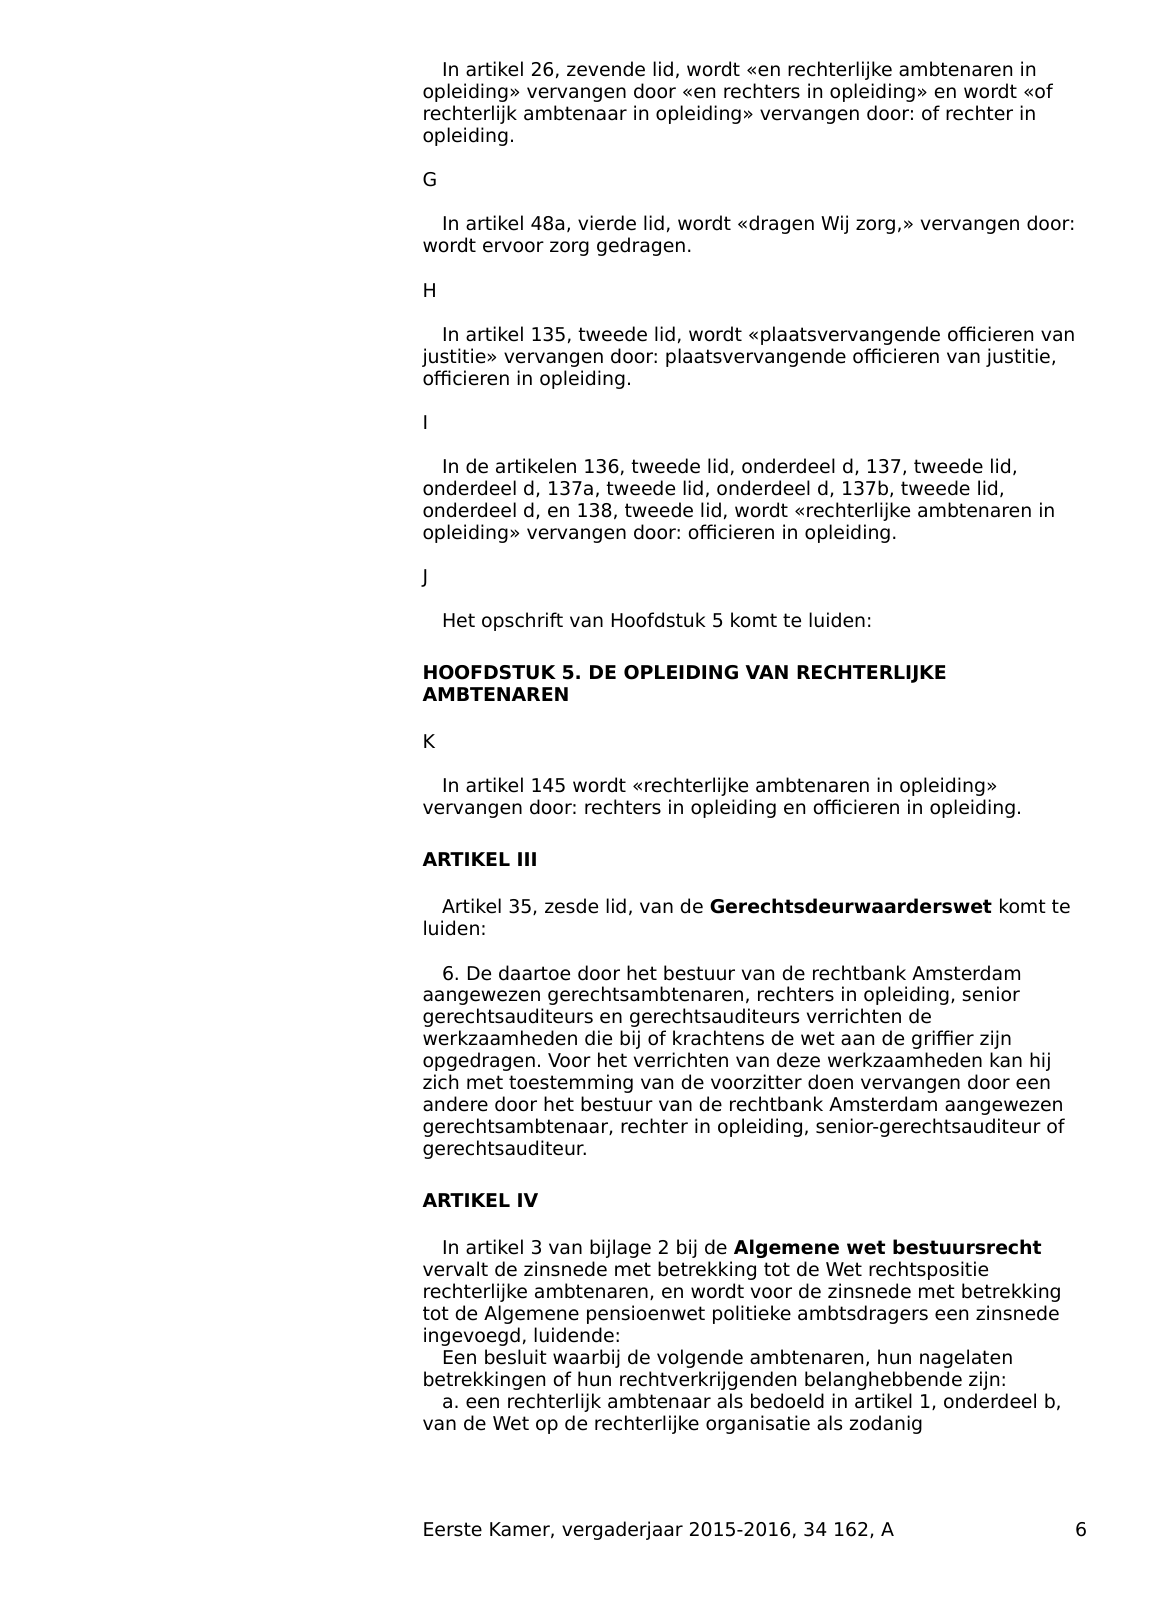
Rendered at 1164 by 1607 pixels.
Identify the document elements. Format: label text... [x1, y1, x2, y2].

subtitle ARTIKEL IV [422, 1190, 1087, 1212]
subtitle HOOFDSTUK 5. DE OPLEIDING VAN RECHTERLIJKE AMBTENAREN [422, 662, 1087, 706]
text I [422, 412, 1087, 434]
text H [422, 279, 1087, 301]
text In de artikelen 136, tweede lid, onderdeel d, 137, tweede lid, onderdeel d, 137a, tweede lid, onderdeel d, 137b, tweede lid, onderdeel d, en 138, tweede lid, wordt «rechterlijke ambtenaren in opleiding» vervangen door: officieren in opleiding. [422, 456, 1087, 544]
text Het opschrift van Hoofdstuk 5 komt te luiden: [422, 610, 1087, 632]
text In artikel 135, tweede lid, wordt «plaatsvervangende officieren van justitie» vervangen door: plaatsvervangende officieren van justitie, officieren in opleiding. [422, 324, 1087, 389]
text In artikel 3 van bijlage 2 bij de Algemene wet bestuursrecht vervalt de zinsnede met betrekking tot de Wet rechtspositie rechterlijke ambtenaren, en wordt voor de zinsnede met betrekking tot de Algemene pensioenwet politieke ambtsdragers een zinsnede ingevoegd, luidende: [422, 1237, 1087, 1347]
text In artikel 145 wordt «rechterlijke ambtenaren in opleiding» vervangen door: rechters in opleiding en officieren in opleiding. [422, 775, 1087, 819]
text a. een rechterlijk ambtenaar als bedoeld in artikel 1, onderdeel b, van de Wet op de rechterlijke organisatie als zodanig [422, 1391, 1087, 1435]
text Een besluit waarbij de volgende ambtenaren, hun nagelaten betrekkingen of hun rechtverkrijgenden belanghebbende zijn: [422, 1347, 1087, 1391]
text 6. De daartoe door het bestuur van de rechtbank Amsterdam aangewezen gerechtsambtenaren, rechters in opleiding, senior gerechtsauditeurs en gerechtsauditeurs verrichten de werkzaamheden die bij of krachtens de wet aan de griffier zijn opgedragen. Voor het verrichten van deze werkzaamheden kan hij zich met toestemming van de voorzitter doen vervangen door een andere door het bestuur van de rechtbank Amsterdam aangewezen gerechtsambtenaar, rechter in opleiding, senior-gerechtsauditeur of gerechtsauditeur. [422, 962, 1087, 1160]
text J [422, 566, 1087, 588]
text In artikel 26, zevende lid, wordt «en rechterlijke ambtenaren in opleiding» vervangen door «en rechters in opleiding» en wordt «of rechterlijk ambtenaar in opleiding» vervangen door: of rechter in opleiding. [422, 59, 1087, 147]
text K [422, 731, 1087, 753]
text Artikel 35, zesde lid, van de Gerechtsdeurwaarderswet komt te luiden: [422, 896, 1087, 940]
text G [422, 169, 1087, 191]
subtitle ARTIKEL III [422, 849, 1087, 871]
text In artikel 48a, vierde lid, wordt «dragen Wij zorg,» vervangen door: wordt ervoor zorg gedragen. [422, 213, 1087, 257]
